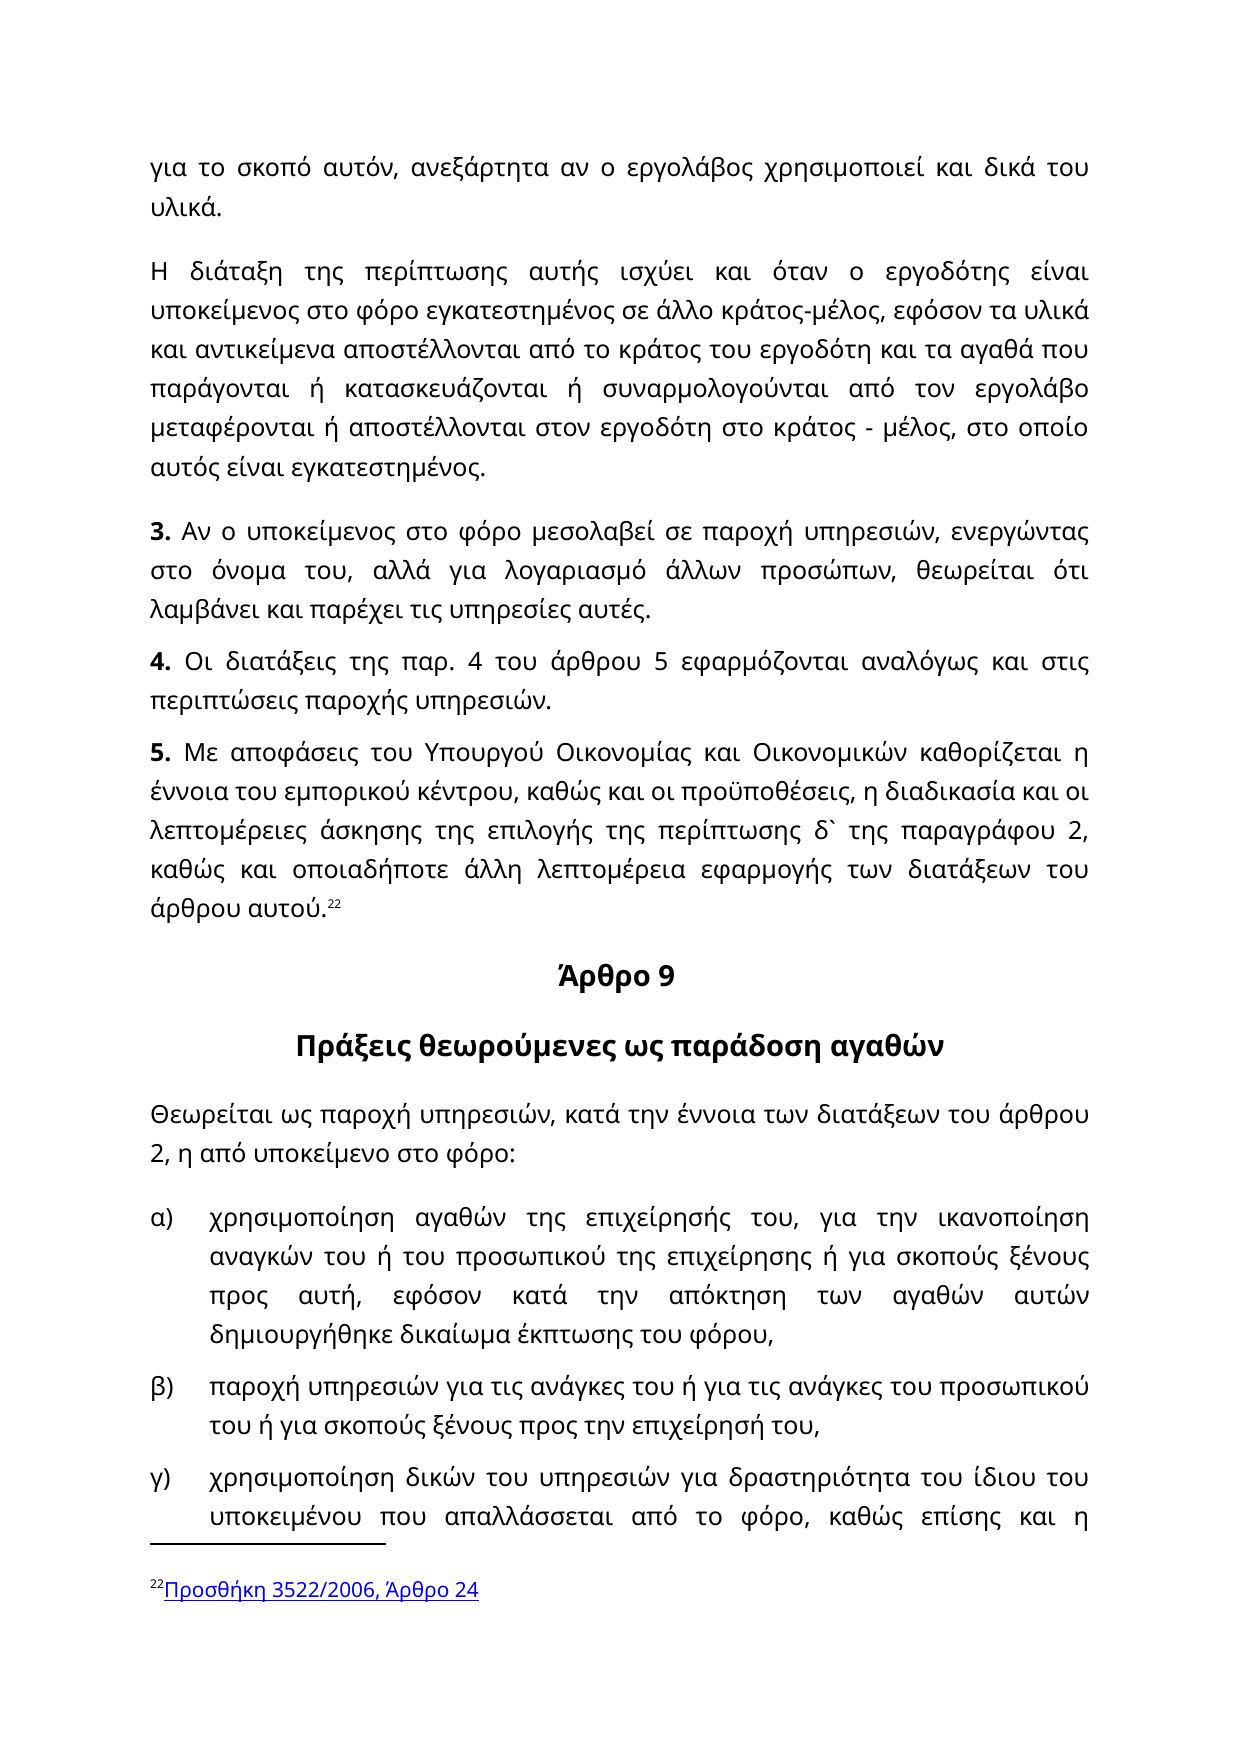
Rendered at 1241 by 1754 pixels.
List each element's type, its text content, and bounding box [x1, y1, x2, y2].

text Προσθήκη 3522/2006, Άρθρο 24 [150, 1576, 1090, 1604]
list β) παροχή υπηρεσιών για τις ανάγκες του ή για τις ανάγκες του προσωπικού του ή για σκοπούς ξένους προς την επιχείρησή του, [150, 1369, 1090, 1442]
text Θεωρείται ως παροχή υπηρεσιών, κατά την έννοια των διατάξεων του άρθρου 2, η από υποκείμενο στο φόρο: [150, 1096, 1090, 1169]
subtitle Πράξεις θεωρούμενες ως παράδοση αγαθών [150, 1026, 1090, 1065]
text 4. Οι διατάξεις της παρ. 4 του άρθρου 5 εφαρμόζονται αναλόγως και στις περιπτώσεις παροχής υπηρεσιών. [150, 643, 1090, 717]
list γ) χρησιμοποίηση δικών του υπηρεσιών για δραστηριότητα του ίδιου του υποκειμένου που απαλλάσσεται από το φόρο, καθώς επίσης και η [150, 1459, 1090, 1533]
list α) χρησιμοποίηση αγαθών της επιχείρησής του, για την ικανοποίηση αναγκών του ή του προσωπικού της επιχείρησης ή για σκοπούς ξένους προς αυτή, εφόσον κατά την απόκτηση των αγαθών αυτών δημιουργήθηκε δικαίωμα έκπτωσης του φόρου, [150, 1199, 1090, 1351]
text Η διάταξη της περίπτωσης αυτής ισχύει και όταν ο εργοδότης είναι υποκείμενος στο φόρο εγκατεστημένος σε άλλο κράτος-μέλος, εφόσον τα υλικά και αντικείμενα αποστέλλονται από το κράτος του εργοδότη και τα αγαθά που παράγονται ή κατασκευάζονται ή συναρμολογούνται από τον εργολάβο μεταφέρονται ή αποστέλλονται στον εργοδότη στο κράτος - μέλος, στο οποίο αυτός είναι εγκατεστημένος. [150, 253, 1090, 483]
text για το σκοπό αυτόν, ανεξάρτητα αν ο εργολάβος χρησιμοποιεί και δικά του υλικά. [150, 150, 1090, 223]
subtitle Άρθρο 9 [150, 955, 1090, 995]
text 5. Με αποφάσεις του Υπουργού Οικονομίας και Οικονομικών καθορίζεται η έννοια του εμπορικού κέντρου, καθώς και οι προϋποθέσεις, η διαδικασία και οι λεπτομέρειες άσκησης της επιλογής της περίπτωσης δ` της παραγράφου 2, καθώς και οποιαδήποτε άλλη λεπτομέρεια εφαρμογής των διατάξεων του άρθρου αυτού. [150, 734, 1090, 925]
text 3. Αν ο υποκείμενος στο φόρο μεσολαβεί σε παροχή υπηρεσιών, ενεργώντας στο όνομα του, αλλά για λογαριασμό άλλων προσώπων, θεωρείται ότι λαμβάνει και παρέχει τις υπηρεσίες αυτές. [150, 513, 1090, 626]
